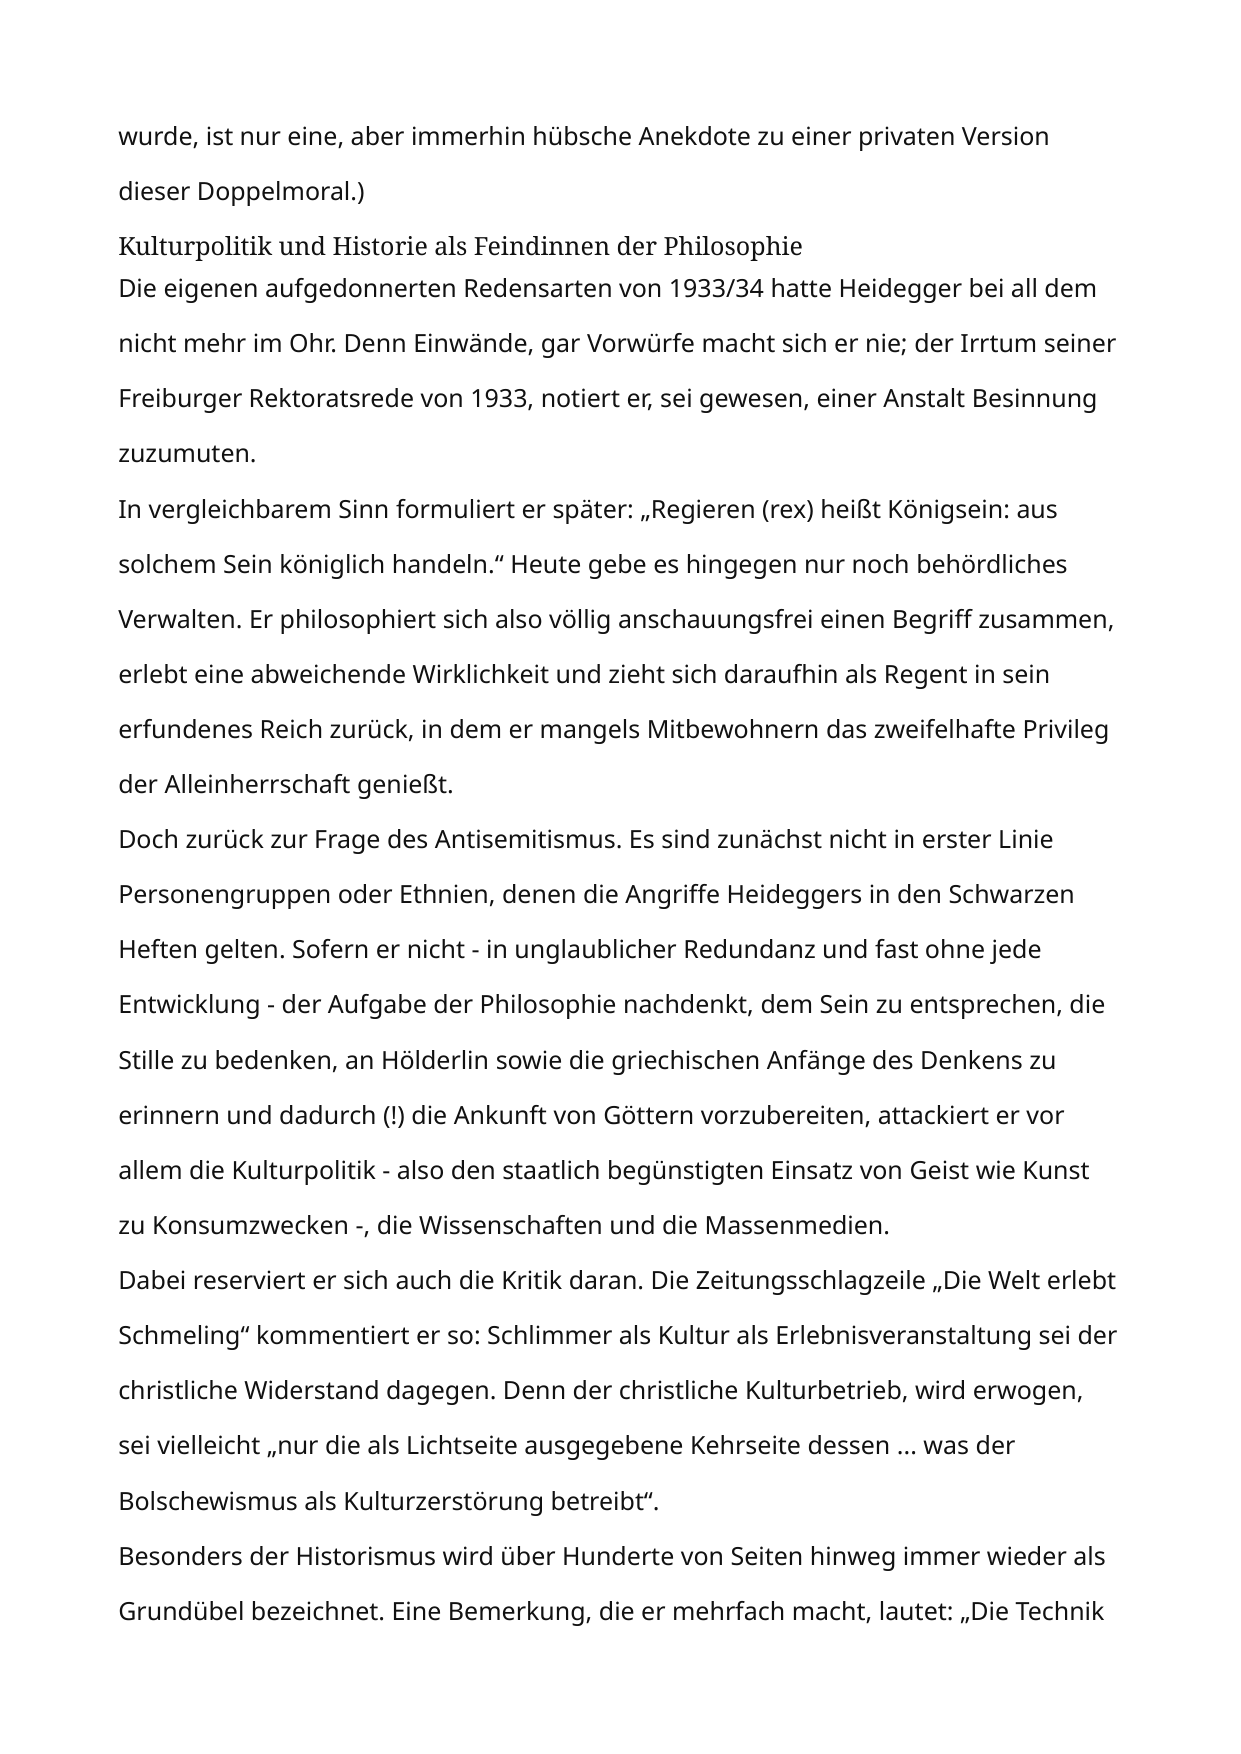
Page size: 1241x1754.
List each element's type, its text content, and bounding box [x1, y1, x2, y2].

subtitle Kulturpolitik und Historie als Feindinnen der Philosophie [118, 228, 1122, 262]
text In vergleichbarem Sinn formuliert er später: „Regieren (rex) heißt Königsein: aus solchem Sein königlich handeln.“ Heute gebe es hingegen nur noch behördliches Verwalten. Er philosophiert sich also völlig anschauungsfrei einen Begriff zusammen, erlebt eine abweichende Wirklichkeit und zieht sich daraufhin als Regent in sein erfundenes Reich zurück, in dem er mangels Mitbewohnern das zweifelhafte Privileg der Alleinherrschaft genießt. [118, 491, 1122, 801]
text wurde, ist nur eine, aber immerhin hübsche Anekdote zu einer privaten Version dieser Doppelmoral.) [118, 118, 1122, 207]
text Besonders der Historismus wird über Hunderte von Seiten hinweg immer wieder als Grundübel bezeichnet. Eine Bemerkung, die er mehrfach macht, lautet: „Die Technik [118, 1538, 1122, 1627]
text Die eigenen aufgedonnerten Redensarten von 1933/34 hatte Heidegger bei all dem nicht mehr im Ohr. Denn Einwände, gar Vorwürfe macht sich er nie; der Irrtum seiner Freiburger Rektoratsrede von 1933, notiert er, sei gewesen, einer Anstalt Besinnung zuzumuten. [118, 271, 1122, 470]
text Doch zurück zur Frage des Antisemitismus. Es sind zunächst nicht in erster Linie Personengruppen oder Ethnien, denen die Angriffe Heideggers in den Schwarzen Heften gelten. Sofern er nicht - in unglaublicher Redundanz und fast ohne jede Entwicklung - der Aufgabe der Philosophie nachdenkt, dem Sein zu entsprechen, die Stille zu bedenken, an Hölderlin sowie die griechischen Anfänge des Denkens zu erinnern und dadurch (!) die Ankunft von Göttern vorzubereiten, attackiert er vor allem die Kulturpolitik - also den staatlich begünstigten Einsatz von Geist wie Kunst zu Konsumzwecken -, die Wissenschaften und die Massenmedien. [118, 822, 1122, 1242]
text Dabei reserviert er sich auch die Kritik daran. Die Zeitungsschlagzeile „Die Welt erlebt Schmeling“ kommentiert er so: Schlimmer als Kultur als Erlebnisveranstaltung sei der christliche Widerstand dagegen. Denn der christliche Kulturbetrieb, wird erwogen, sei vielleicht „nur die als Lichtseite ausgegebene Kehrseite dessen ... was der Bolschewismus als Kulturzerstörung betreibt“. [118, 1263, 1122, 1517]
